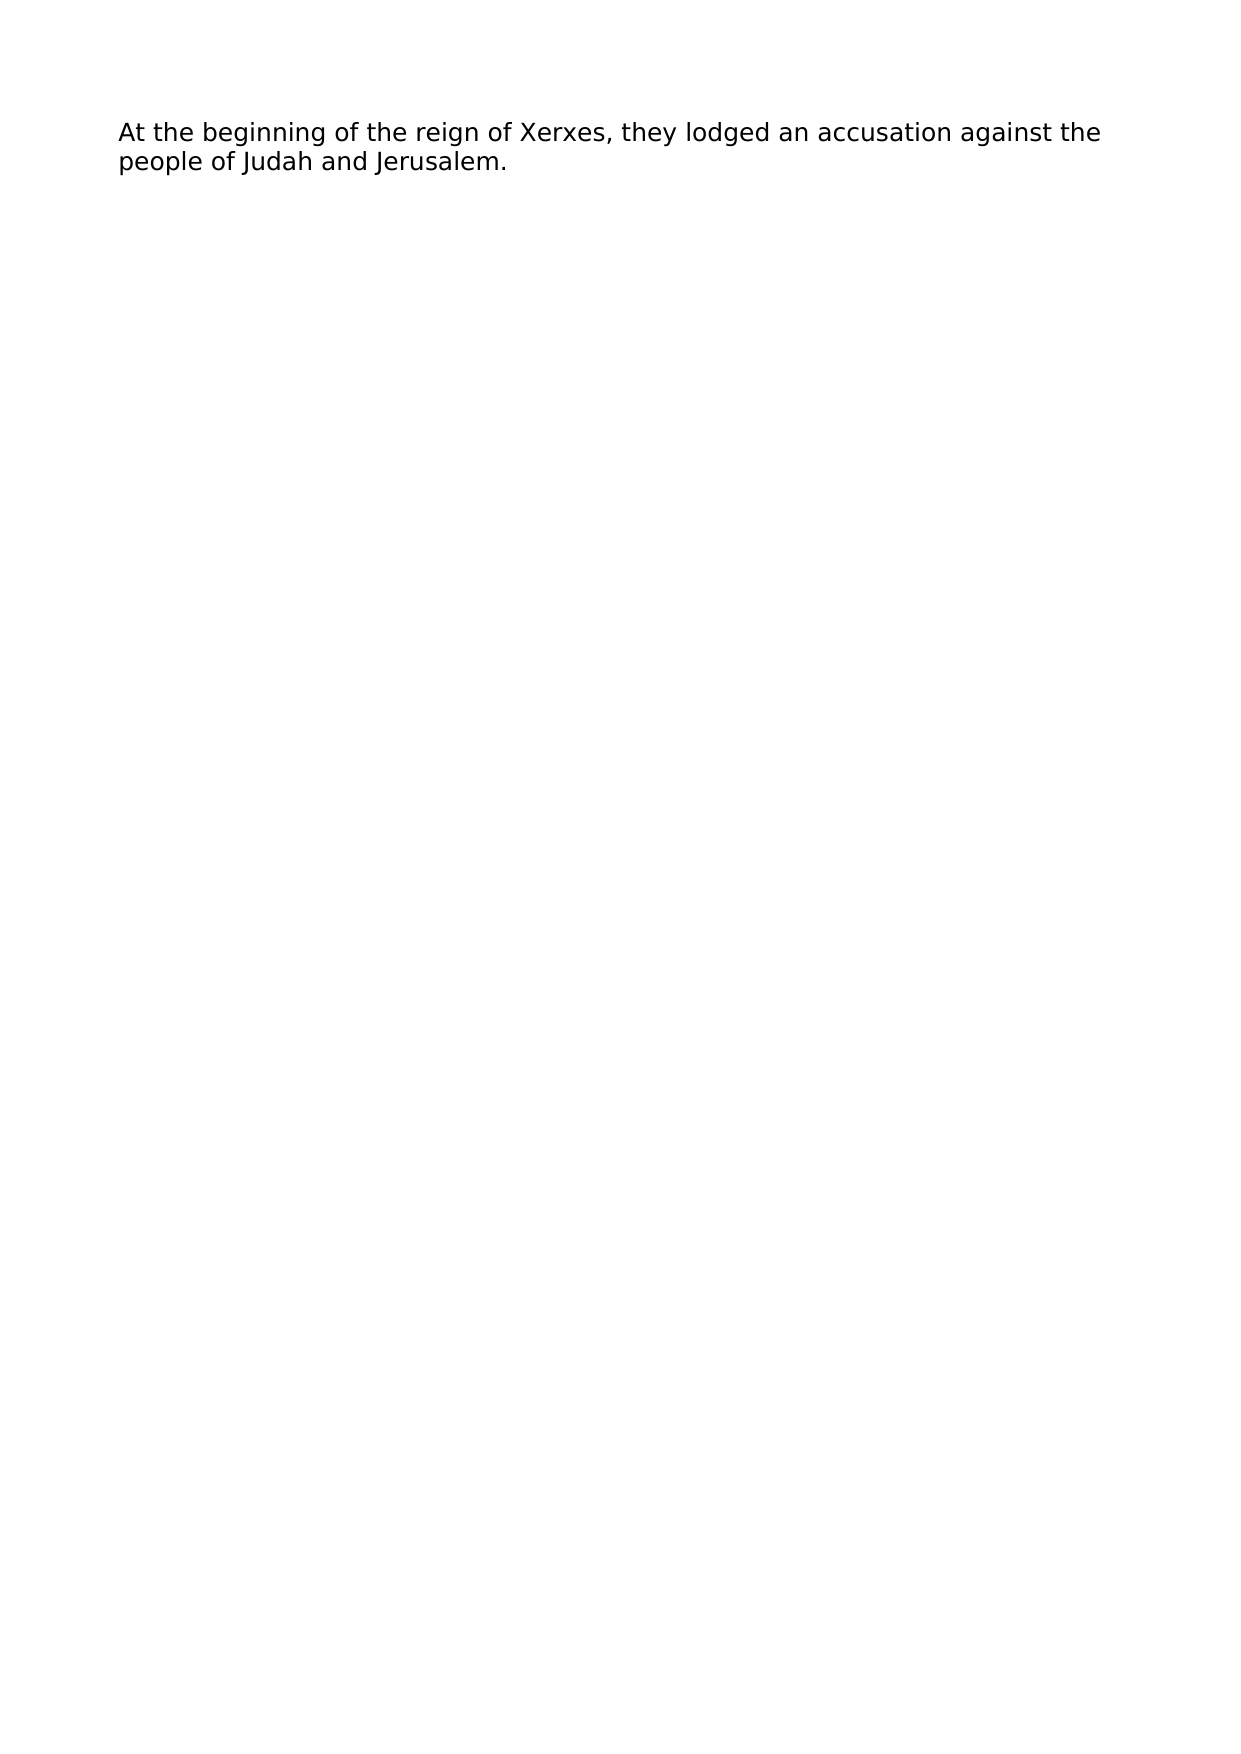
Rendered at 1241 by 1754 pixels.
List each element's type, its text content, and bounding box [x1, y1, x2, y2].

text At the beginning of the reign of Xerxes, they lodged an accusation against the people of Judah and Jerusalem. [118, 118, 1122, 176]
